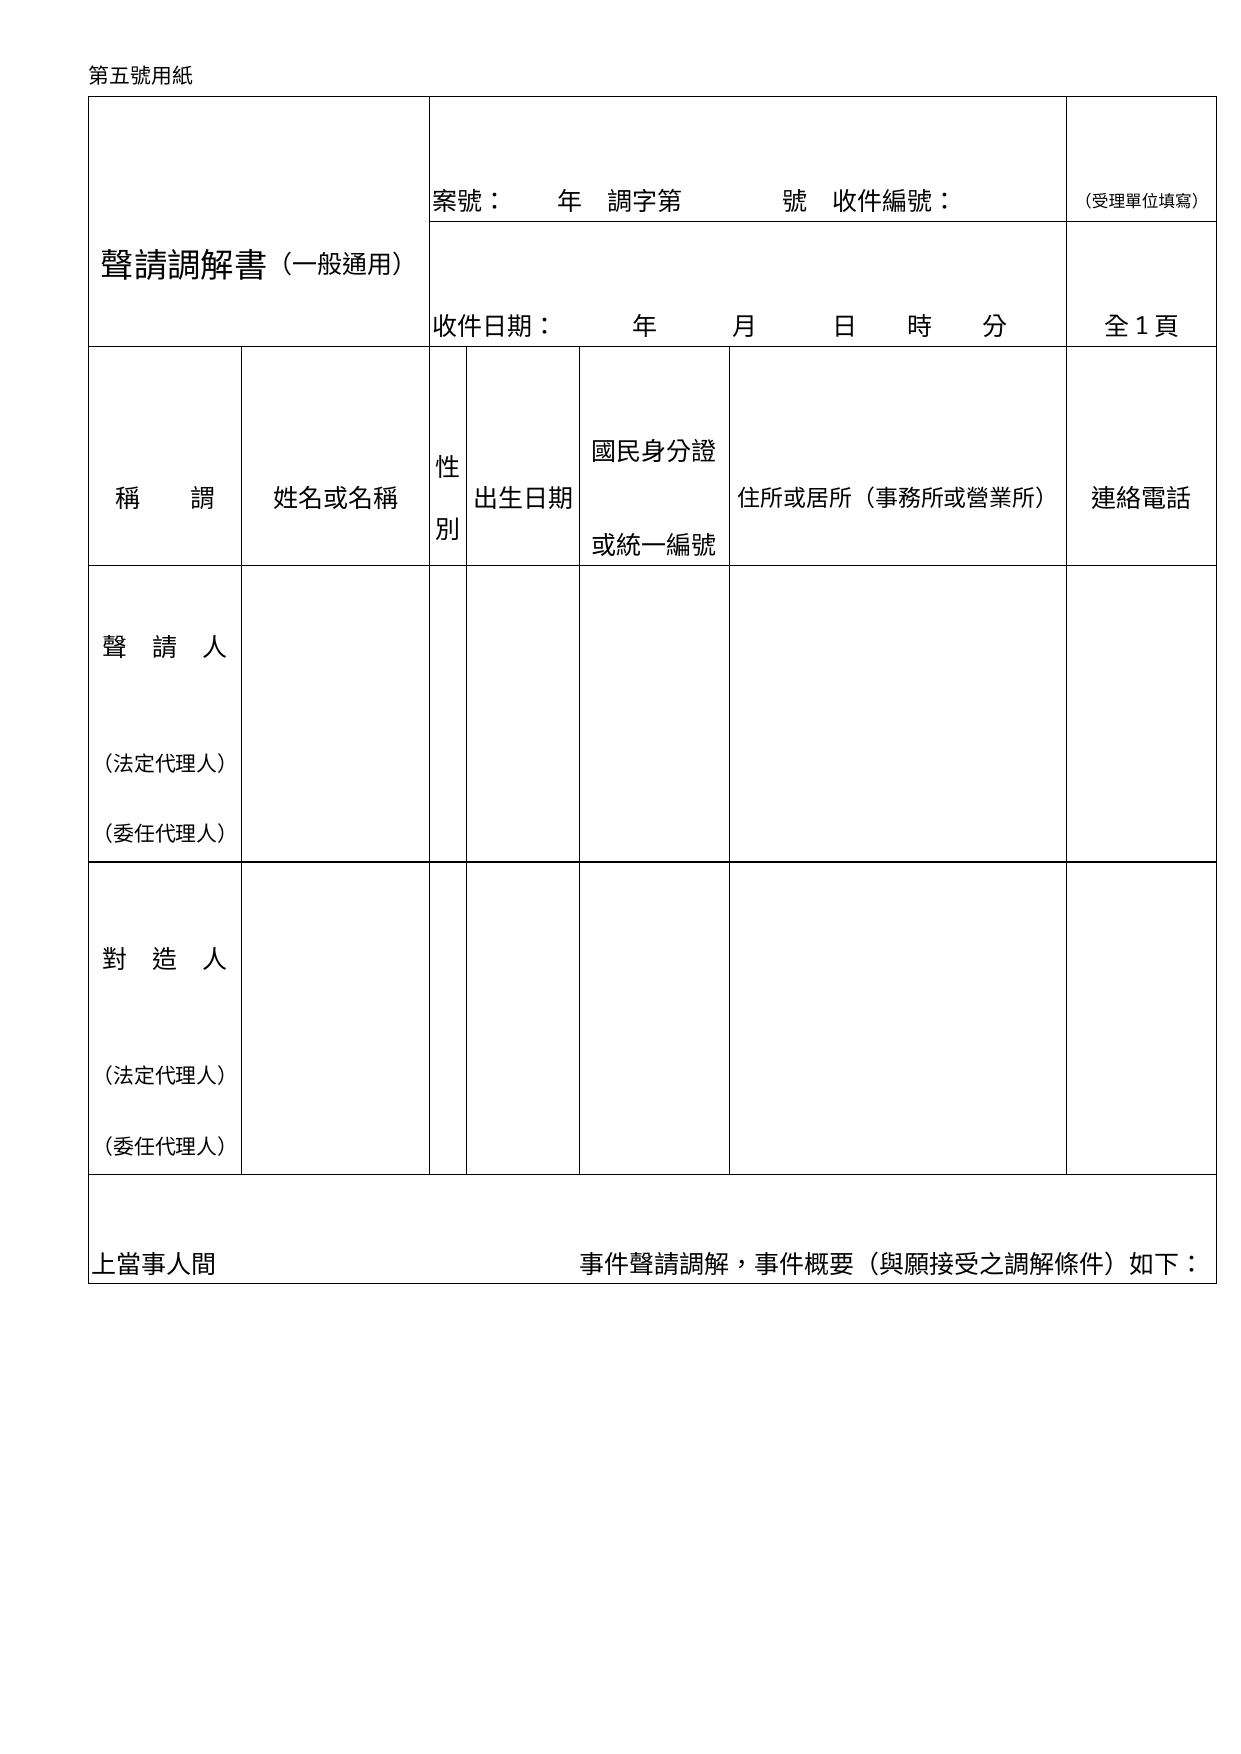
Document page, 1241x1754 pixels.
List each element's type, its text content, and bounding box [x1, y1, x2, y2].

table_header 聲請調解書（一般通用） [89, 97, 429, 346]
table_cell [580, 566, 729, 861]
table_cell 姓名或名稱 [242, 347, 429, 564]
table_cell 稱 謂 [89, 347, 241, 564]
table_cell 連絡電話 [1067, 347, 1216, 564]
table_cell [430, 566, 466, 861]
table_cell [467, 863, 579, 1174]
table_cell 聲 請 人 （法定代理人） （委任代理人） [89, 566, 241, 861]
table_cell [730, 863, 1066, 1174]
table_header （受理單位填寫） [1067, 97, 1216, 221]
table_cell 全1頁 [1067, 222, 1216, 346]
table_cell 對 造 人 （法定代理人） （委任代理人） [89, 863, 241, 1174]
table_header 案號： 年 調字第 號 收件編號： [430, 97, 1066, 221]
table_cell [242, 863, 429, 1174]
table_cell 收件日期： 年 月 日 時 分 [430, 222, 1066, 346]
table_cell 住所或居所（事務所或營業所） [730, 347, 1066, 564]
table_cell 上當事人間 事件聲請調解，事件概要（與願接受之調解條件）如下： [89, 1175, 1216, 1283]
table_cell [467, 566, 579, 861]
table_cell [430, 863, 466, 1174]
table_cell 出生日期 [467, 347, 579, 564]
table_cell [730, 566, 1066, 861]
table_cell [242, 566, 429, 861]
table_cell [1067, 566, 1216, 861]
table_cell 國民身分證 或統一編號 [580, 347, 729, 564]
table_cell [1067, 863, 1216, 1174]
table_cell 性別 [430, 347, 466, 564]
table_cell [580, 863, 729, 1174]
text 第五號用紙 [89, 33, 1211, 96]
